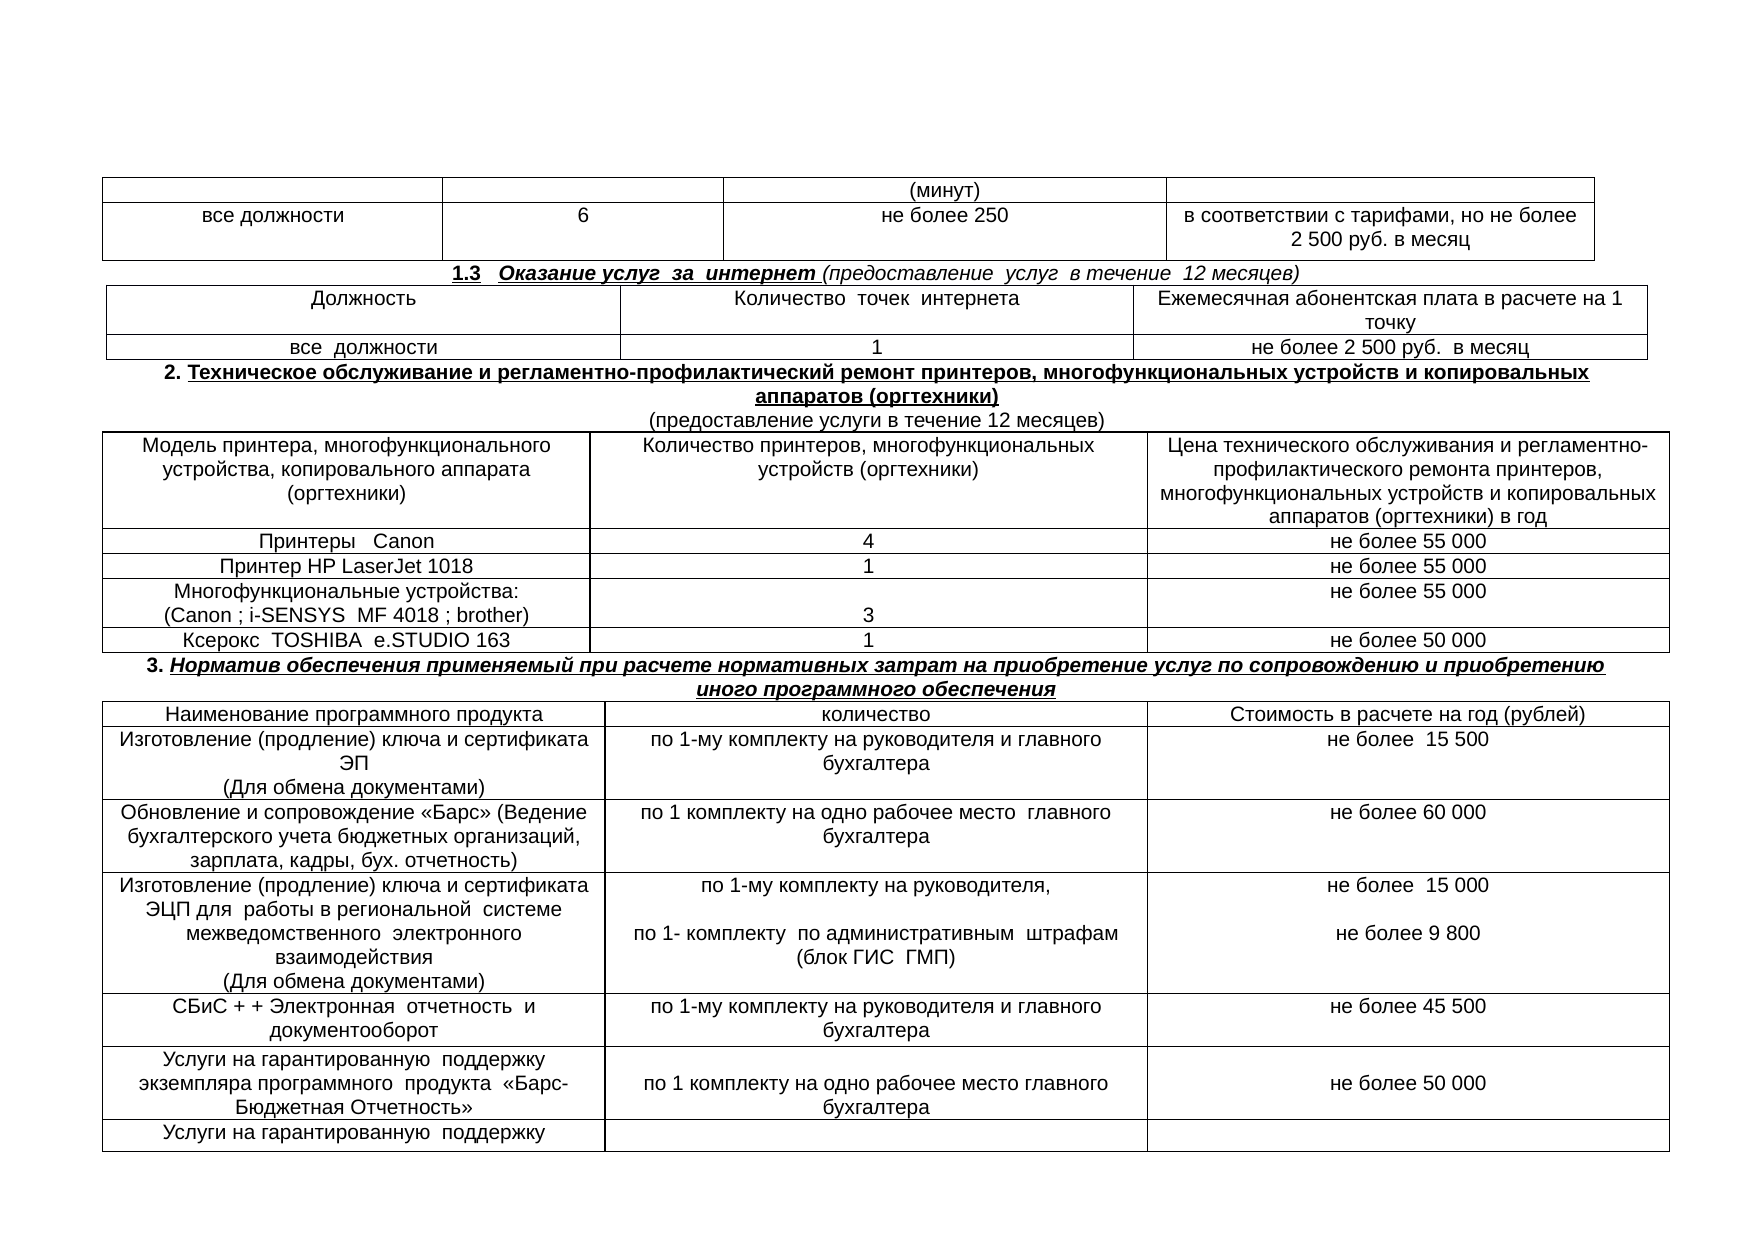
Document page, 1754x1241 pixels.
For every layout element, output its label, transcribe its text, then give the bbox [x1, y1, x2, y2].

table_cell Многофункциональные устройства: (Сanon ; i-SENSYS MF 4018 ; brother) [103, 579, 589, 627]
table_cell не более 50 000 [1148, 1047, 1669, 1119]
table_cell 4 [591, 529, 1147, 553]
table_cell Изготовление (продление) ключа и сертификата ЭЦП для работы в региональной системе межведомственного электронного взаимодействия (Для обмена документами) [103, 873, 604, 993]
table_header (минут) [724, 178, 1166, 202]
text 3. Норматив обеспечения применяемый при расчете нормативных затрат на приобретение услуг по сопровождению и приобретению иного программного обеспечения [118, 653, 1636, 701]
table_cell по 1 комплекту на одно рабочее место главного бухгалтера [606, 1047, 1147, 1119]
text 1.3 Оказание услуг за интернет (предоставление услуг в течение 12 месяцев) [118, 261, 1636, 284]
table_cell по 1-му комплекту на руководителя, по 1- комплекту по административным штрафам (блок ГИС ГМП) [606, 873, 1147, 993]
table_cell по 1-му комплекту на руководителя и главного бухгалтера [606, 994, 1147, 1046]
table_header [1167, 178, 1594, 202]
text (предоставление услуги в течение 12 месяцев) [118, 407, 1636, 431]
table_cell по 1 комплекту на одно рабочее место главного бухгалтера [606, 800, 1147, 872]
table_cell все должности [103, 203, 442, 259]
table_header Цена технического обслуживания и регламентно-профилактического ремонта принтеров, многофункциональных устройств и копировальных аппаратов (оргтехники) в год [1148, 433, 1669, 528]
table_cell [1148, 1120, 1669, 1151]
table_header [443, 178, 723, 202]
table_header Наименование программного продукта [103, 702, 604, 726]
table_header Количество точек интернета [621, 286, 1133, 333]
table_cell 1 [591, 628, 1147, 652]
table_cell Принтеры Canon [103, 529, 589, 553]
table_cell не более 55 000 [1148, 554, 1669, 578]
table_cell 1 [621, 335, 1133, 358]
table_cell не более 55 000 [1148, 579, 1669, 627]
table_cell Ксерокс TOSHIBA e.STUDIO 163 [103, 628, 589, 652]
table_cell 3 [591, 579, 1147, 627]
table_cell не более 45 500 [1148, 994, 1669, 1046]
table_cell не более 60 000 [1148, 800, 1669, 872]
table_cell 1 [591, 554, 1147, 578]
table_cell не более 55 000 [1148, 529, 1669, 553]
table_cell [606, 1120, 1147, 1151]
table_cell в соответствии с тарифами, но не более 2 500 руб. в месяц [1167, 203, 1594, 259]
table_header Ежемесячная абонентская плата в расчете на 1 точку [1134, 286, 1647, 333]
table_cell Услуги на гарантированную поддержку [103, 1120, 604, 1151]
text 2. Техническое обслуживание и регламентно-профилактический ремонт принтеров, многофункциональных устройств и копировальных аппаратов (оргтехники) [118, 360, 1636, 407]
table_cell не более 15 500 [1148, 727, 1669, 799]
table_header Стоимость в расчете на год (рублей) [1148, 702, 1669, 726]
table_cell Обновление и сопровождение «Барс» (Ведение бухгалтерского учета бюджетных организаций, зарплата, кадры, бух. отчетность) [103, 800, 604, 872]
table_cell СБиС + + Электронная отчетность и документооборот [103, 994, 604, 1046]
table_header количество [606, 702, 1147, 726]
table_cell по 1-му комплекту на руководителя и главного бухгалтера [606, 727, 1147, 799]
table_cell не более 50 000 [1148, 628, 1669, 652]
table_cell не более 2 500 руб. в месяц [1134, 335, 1647, 358]
table_cell 6 [443, 203, 723, 259]
table_cell не более 15 000 не более 9 800 [1148, 873, 1669, 993]
table_header Должность [107, 286, 620, 333]
table_header Модель принтера, многофункционального устройства, копировального аппарата (оргтехники) [103, 433, 589, 528]
table_cell Услуги на гарантированную поддержку экземпляра программного продукта «Барс-Бюджетная Отчетность» [103, 1047, 604, 1119]
table_header [103, 178, 442, 202]
table_cell Изготовление (продление) ключа и сертификата ЭП (Для обмена документами) [103, 727, 604, 799]
table_cell все должности [107, 335, 620, 358]
table_cell не более 250 [724, 203, 1166, 259]
table_header Количество принтеров, многофункциональных устройств (оргтехники) [591, 433, 1147, 528]
table_cell Принтер HP LaserJet 1018 [103, 554, 589, 578]
